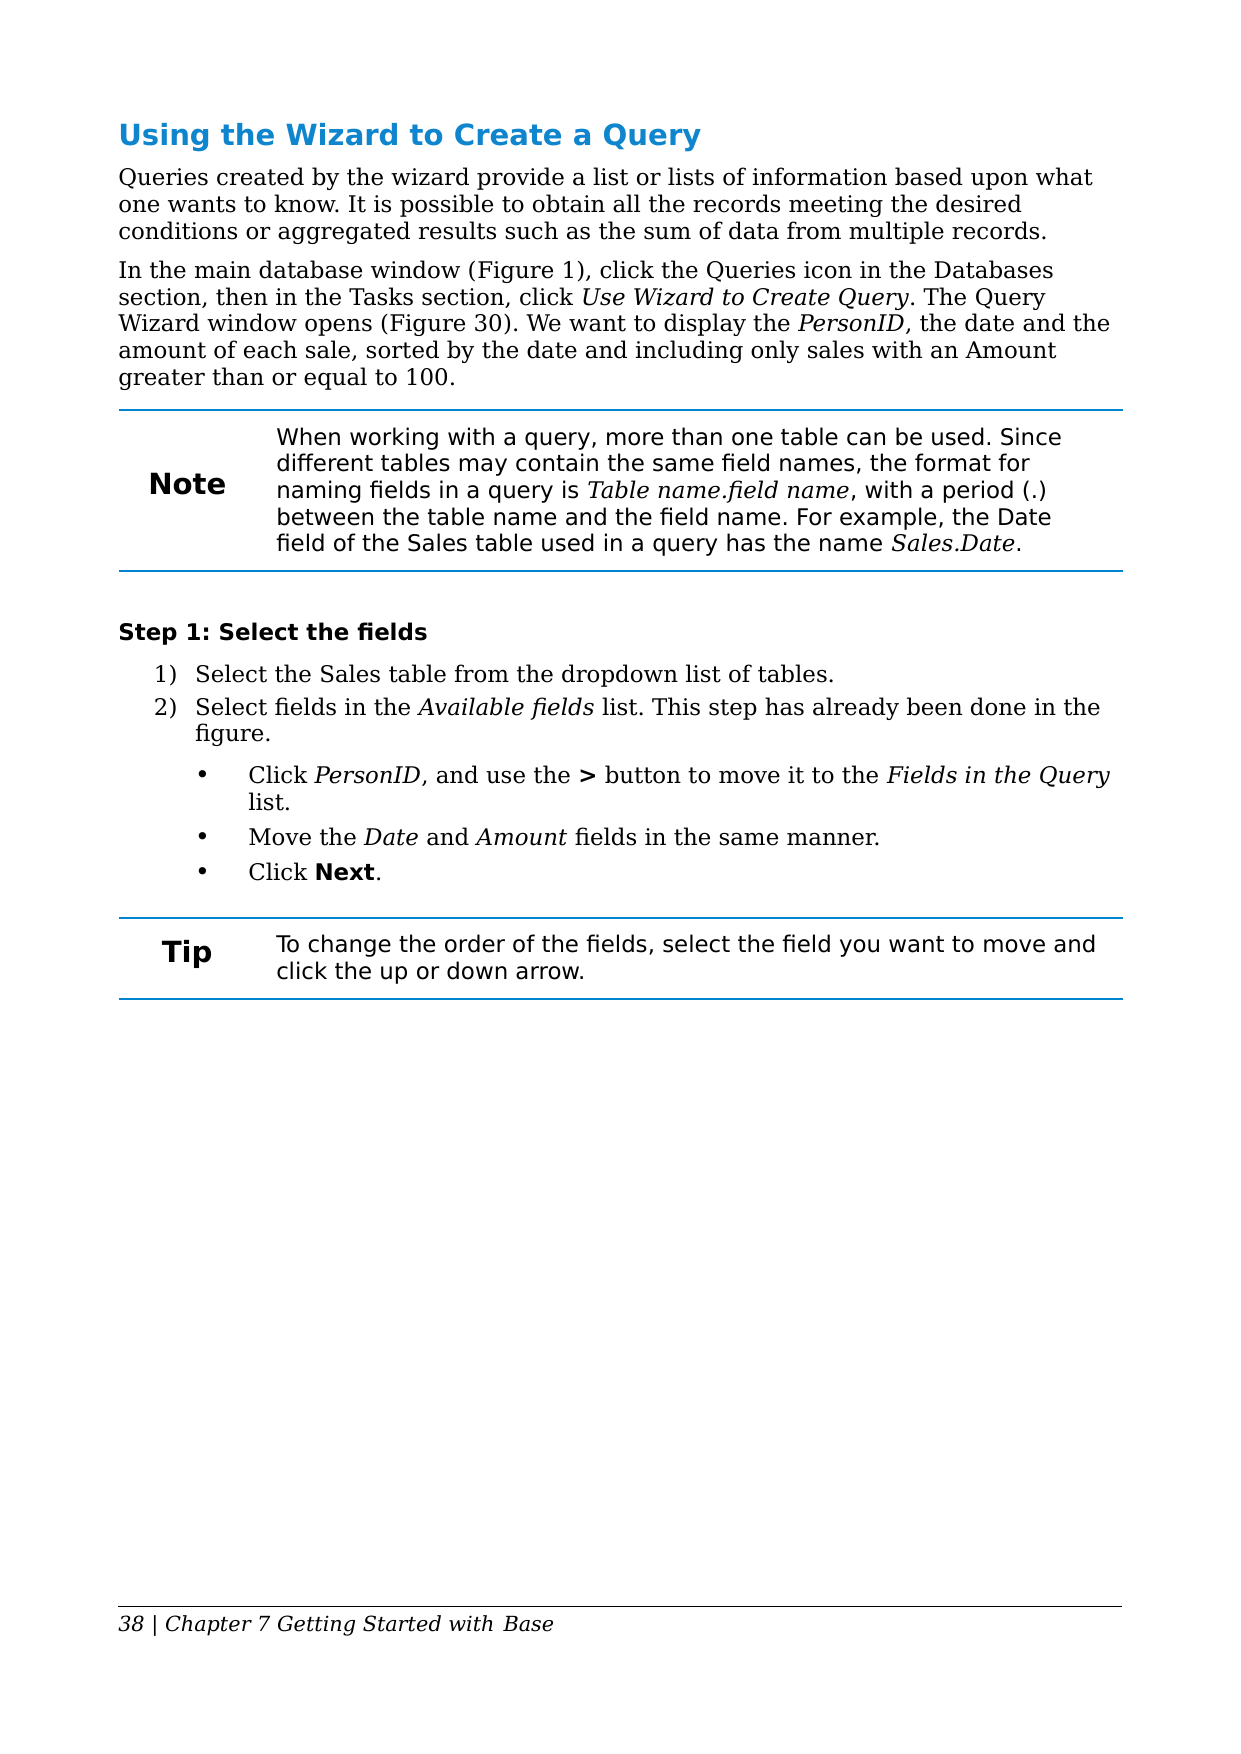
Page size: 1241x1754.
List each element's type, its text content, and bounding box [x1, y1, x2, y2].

table_header Tip [119, 919, 255, 998]
list Click PersonID, and use the > button to move it to the Fields in the Query list. [195, 760, 1122, 816]
table_header Note [119, 411, 255, 570]
text In the main database window (Figure 1), click the Queries icon in the Databases section, then in the Tasks section, click Use Wizard to Create Query. The Query Wizard window opens (Figure 30). We want to display the PersonID, the date and the amount of each sale, sorted by the date and including only sales with an Amount greater than or equal to 100. [118, 257, 1122, 390]
text Step 1: Select the fields [118, 619, 1122, 646]
table_header To change the order of the fields, select the field you want to move and click the up or down arrow. [255, 919, 1123, 998]
list Select the Sales table from the dropdown list of tables. [177, 661, 1122, 688]
table_header When working with a query, more than one table can be used. Since different tables may contain the same field names, the format for naming fields in a query is Table name.field name, with a period (.) between the table name and the field name. For example, the Date field of the Sales table used in a query has the name Sales.Date. [255, 411, 1123, 570]
list Move the Date and Amount fields in the same manner. [195, 822, 1122, 851]
list Select fields in the Available fields list. This step has already been done in the figure. [177, 694, 1122, 747]
subtitle Using the Wizard to Create a Query [118, 118, 1122, 152]
list Click Next. [195, 857, 1122, 886]
text Queries created by the wizard provide a list or lists of information based upon what one wants to know. It is possible to obtain all the records meeting the desired conditions or aggregated results such as the sum of data from multiple records. [118, 164, 1122, 244]
